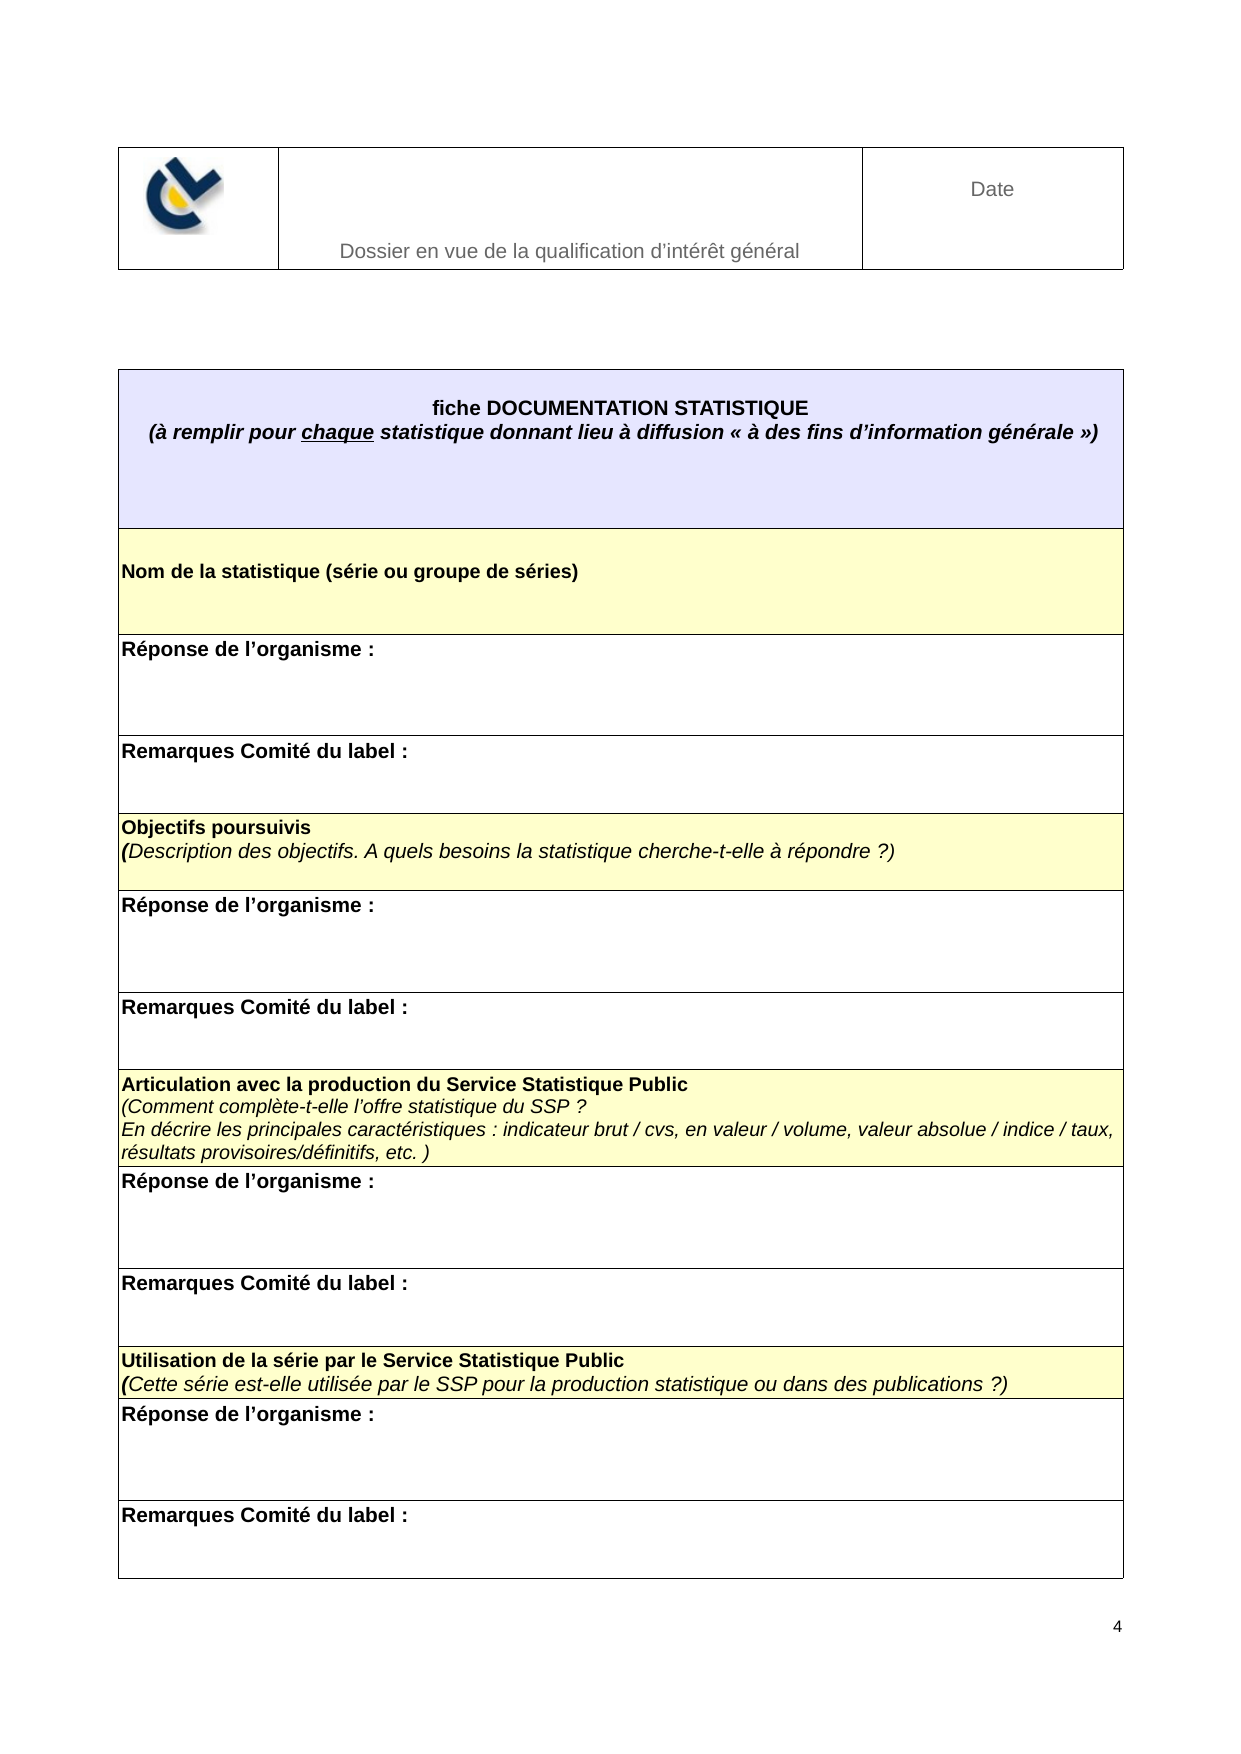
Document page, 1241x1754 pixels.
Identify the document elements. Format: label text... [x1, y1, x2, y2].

picture [142, 156, 224, 235]
table_cell Remarques Comité du label : [119, 1269, 1123, 1346]
table_header fiche DOCUMENTATION STATISTIQUE (à remplir pour chaque statistique donnant lieu à diffusion « à des fins d’information générale ») [119, 370, 1123, 528]
table_cell Objectifs poursuivis (Description des objectifs. A quels besoins la statistique cherche-t-elle à répondre ?) [119, 814, 1123, 890]
table_cell Réponse de l’organisme : [119, 635, 1123, 735]
table_cell Articulation avec la production du Service Statistique Public (Comment complète-t-elle l’offre statistique du SSP ? En décrire les principales caractéristiques : indicateur brut / cvs, en valeur / volume, valeur absolue / indice / taux, résultats provisoires/définitifs, etc. ) [119, 1070, 1123, 1166]
table_cell Remarques Comité du label : [119, 736, 1123, 813]
table_cell Réponse de l’organisme : [119, 1167, 1123, 1268]
table_cell Remarques Comité du label : [119, 993, 1123, 1069]
table_cell Nom de la statistique (série ou groupe de séries) [119, 529, 1123, 634]
table_cell Remarques Comité du label : [119, 1501, 1123, 1578]
table_cell Réponse de l’organisme : [119, 891, 1123, 992]
table_cell Réponse de l’organisme : [119, 1399, 1123, 1500]
table_cell Utilisation de la série par le Service Statistique Public (Cette série est-elle utilisée par le SSP pour la production statistique ou dans des publications ?) [119, 1347, 1123, 1398]
